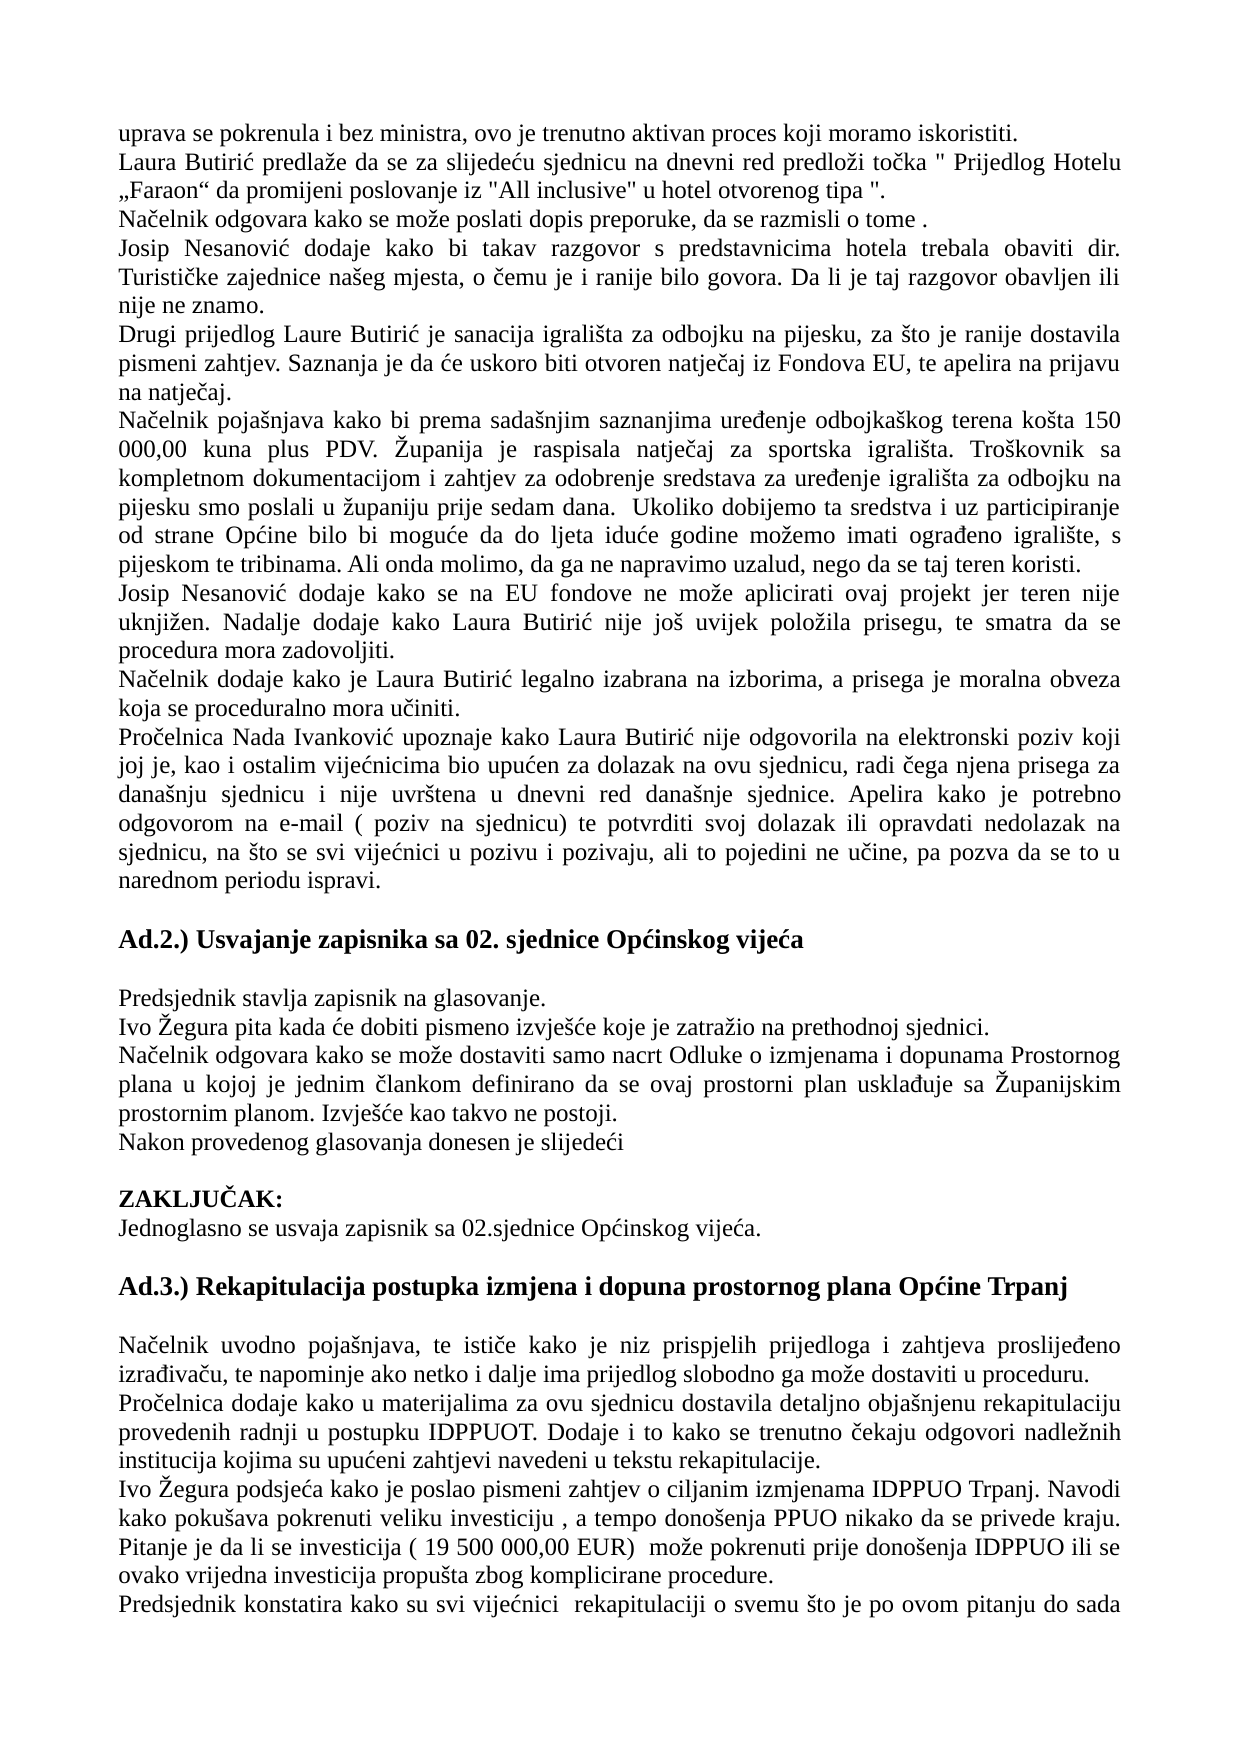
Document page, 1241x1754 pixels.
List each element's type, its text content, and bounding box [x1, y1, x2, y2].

text Jednoglasno se usvaja zapisnik sa 02.sjednice Općinskog vijeća. [118, 1213, 1122, 1242]
text ZAKLJUČAK: [118, 1184, 1122, 1213]
text Laura Butirić predlaže da se za slijedeću sjednicu na dnevni red predloži točka " Prijedlog Hotelu „Faraon“ da promijeni poslovanje iz "All inclusive" u hotel otvorenog tipa ". [118, 147, 1122, 204]
text Načelnik pojašnjava kako bi prema sadašnjim saznanjima uređenje odbojkaškog terena košta 150 000,00 kuna plus PDV. Županija je raspisala natječaj za sportska igrališta. Troškovnik sa kompletnom dokumentacijom i zahtjev za odobrenje sredstava za uređenje igrališta za odbojku na pijesku smo poslali u županiju prije sedam dana. Ukoliko dobijemo ta sredstva i uz participiranje od strane Općine bilo bi moguće da do ljeta iduće godine možemo imati ograđeno igralište, s pijeskom te tribinama. Ali onda molimo, da ga ne napravimo uzalud, nego da se taj teren koristi. [118, 406, 1122, 578]
text Načelnik dodaje kako je Laura Butirić legalno izabrana na izborima, a prisega je moralna obveza koja se proceduralno mora učiniti. [118, 664, 1122, 722]
text Ivo Žegura podsjeća kako je poslao pismeni zahtjev o ciljanim izmjenama IDPPUO Trpanj. Navodi kako pokušava pokrenuti veliku investiciju , a tempo donošenja PPUO nikako da se privede kraju. Pitanje je da li se investicija ( 19 500 000,00 EUR) može pokrenuti prije donošenja IDPPUO ili se ovako vrijedna investicija propušta zbog komplicirane procedure. [118, 1474, 1122, 1589]
text Ad.2.) Usvajanje zapisnika sa 02. sjednice Općinskog vijeća [118, 923, 1122, 954]
text Načelnik odgovara kako se može dostaviti samo nacrt Odluke o izmjenama i dopunama Prostornog plana u kojoj je jednim člankom definirano da se ovaj prostorni plan usklađuje sa Županijskim prostornim planom. Izvješće kao takvo ne postoji. [118, 1041, 1122, 1127]
text Pročelnica Nada Ivanković upoznaje kako Laura Butirić nije odgovorila na elektronski poziv koji joj je, kao i ostalim vijećnicima bio upućen za dolazak na ovu sjednicu, radi čega njena prisega za današnju sjednicu i nije uvrštena u dnevni red današnje sjednice. Apelira kako je potrebno odgovorom na e-mail ( poziv na sjednicu) te potvrditi svoj dolazak ili opravdati nedolazak na sjednicu, na što se svi vijećnici u pozivu i pozivaju, ali to pojedini ne učine, pa pozva da se to u narednom periodu ispravi. [118, 722, 1122, 894]
text Predsjednik konstatira kako su svi vijećnici rekapitulaciji o svemu što je po ovom pitanju do sada [118, 1589, 1122, 1618]
text Pročelnica dodaje kako u materijalima za ovu sjednicu dostavila detaljno objašnjenu rekapitulaciju provedenih radnji u postupku IDPPUOT. Dodaje i to kako se trenutno čekaju odgovori nadležnih institucija kojima su upućeni zahtjevi navedeni u tekstu rekapitulacije. [118, 1388, 1122, 1474]
text Ad.3.) Rekapitulacija postupka izmjena i dopuna prostornog plana Općine Trpanj [118, 1271, 1122, 1302]
text Drugi prijedlog Laure Butirić je sanacija igrališta za odbojku na pijesku, za što je ranije dostavila pismeni zahtjev. Saznanja je da će uskoro biti otvoren natječaj iz Fondova EU, te apelira na prijavu na natječaj. [118, 319, 1122, 406]
text uprava se pokrenula i bez ministra, ovo je trenutno aktivan proces koji moramo iskoristiti. [118, 118, 1122, 147]
text Načelnik odgovara kako se može poslati dopis preporuke, da se razmisli o tome . [118, 204, 1122, 233]
text Nakon provedenog glasovanja donesen je slijedeći [118, 1127, 1122, 1156]
text Ivo Žegura pita kada će dobiti pismeno izvješće koje je zatražio na prethodnoj sjednici. [118, 1012, 1122, 1041]
text Načelnik uvodno pojašnjava, te ističe kako je niz prispjelih prijedloga i zahtjeva proslijeđeno izrađivaču, te napominje ako netko i dalje ima prijedlog slobodno ga može dostaviti u proceduru. [118, 1330, 1122, 1388]
text Predsjednik stavlja zapisnik na glasovanje. [118, 983, 1122, 1012]
text Josip Nesanović dodaje kako se na EU fondove ne može aplicirati ovaj projekt jer teren nije uknjižen. Nadalje dodaje kako Laura Butirić nije još uvijek položila prisegu, te smatra da se procedura mora zadovoljiti. [118, 578, 1122, 664]
text Josip Nesanović dodaje kako bi takav razgovor s predstavnicima hotela trebala obaviti dir. Turističke zajednice našeg mjesta, o čemu je i ranije bilo govora. Da li je taj razgovor obavljen ili nije ne znamo. [118, 233, 1122, 319]
